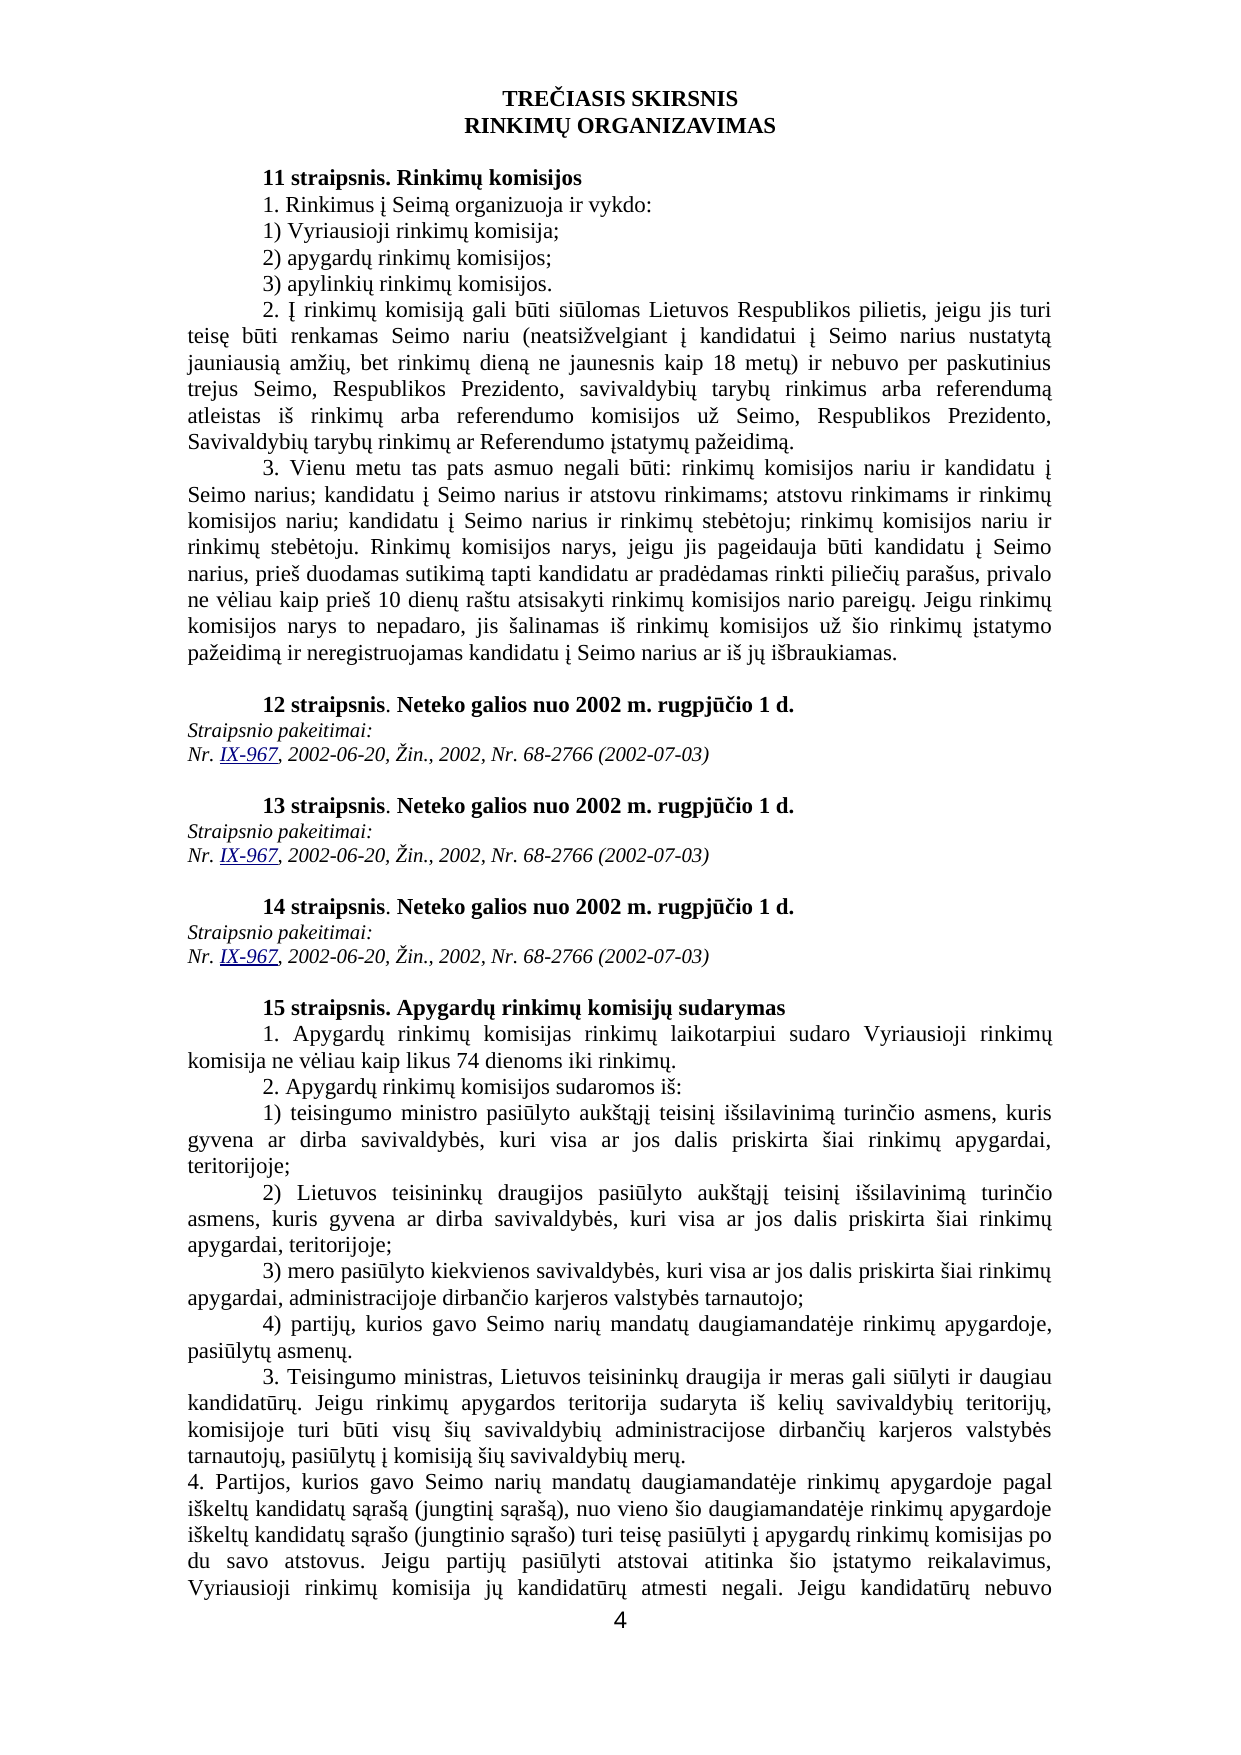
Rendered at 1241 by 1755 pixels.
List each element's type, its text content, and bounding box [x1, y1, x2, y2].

text 1) Vyriausioji rinkimų komisija; [187, 217, 1053, 243]
text 4. Partijos, kurios gavo Seimo narių mandatų daugiamandatėje rinkimų apygardoje pagal iškeltų kandidatų sąrašą (jungtinį sąrašą), nuo vieno šio daugiamandatėje rinkimų apygardoje iškeltų kandidatų sąrašo (jungtinio sąrašo) turi teisę pasiūlyti į apygardų rinkimų komisijas po du savo atstovus. Jeigu partijų pasiūlyti atstovai atitinka šio įstatymo reikalavimus, Vyriausioji rinkimų komisija jų kandidatūrų atmesti negali. Jeigu kandidatūrų nebuvo [187, 1468, 1053, 1600]
text 2) Lietuvos teisininkų draugijos pasiūlyto aukštąjį teisinį išsilavinimą turinčio asmens, kuris gyvena ar dirba savivaldybės, kuri visa ar jos dalis priskirta šiai rinkimų apygardai, teritorijoje; [187, 1178, 1053, 1258]
subtitle 15 straipsnis. Apygardų rinkimų komisijų sudarymas [187, 994, 1053, 1020]
subtitle TREČIASIS SKIRSNIS [187, 85, 1053, 112]
text Nr. IX-967, 2002-06-20, Žin., 2002, Nr. 68-2766 (2002-07-03) [187, 843, 1053, 867]
text 1. Rinkimus į Seimą organizuoja ir vykdo: [187, 191, 1053, 217]
text 13 straipsnis. Neteko galios nuo 2002 m. rugpjūčio 1 d. [187, 792, 1053, 819]
text 2. Į rinkimų komisiją gali būti siūlomas Lietuvos Respublikos pilietis, jeigu jis turi teisę būti renkamas Seimo nariu (neatsižvelgiant į kandidatui į Seimo narius nustatytą jauniausią amžių, bet rinkimų dieną ne jaunesnis kaip 18 metų) ir nebuvo per paskutinius trejus Seimo, Respublikos Prezidento, savivaldybių tarybų rinkimus arba referendumą atleistas iš rinkimų arba referendumo komisijos už Seimo, Respublikos Prezidento, Savivaldybių tarybų rinkimų ar Referendumo įstatymų pažeidimą. [187, 296, 1053, 454]
text 3) apylinkių rinkimų komisijos. [187, 270, 1053, 296]
text 14 straipsnis. Neteko galios nuo 2002 m. rugpjūčio 1 d. [187, 893, 1053, 919]
text 3. Teisingumo ministras, Lietuvos teisininkų draugija ir meras gali siūlyti ir daugiau kandidatūrų. Jeigu rinkimų apygardos teritorija sudaryta iš kelių savivaldybių teritorijų, komisijoje turi būti visų šių savivaldybių administracijose dirbančių karjeros valstybės tarnautojų, pasiūlytų į komisiją šių savivaldybių merų. [187, 1363, 1053, 1468]
text Nr. IX-967, 2002-06-20, Žin., 2002, Nr. 68-2766 (2002-07-03) [187, 944, 1053, 968]
subtitle RINKIMŲ ORGANIZAVIMAS [187, 112, 1053, 138]
text Straipsnio pakeitimai: [187, 919, 1053, 944]
text Straipsnio pakeitimai: [187, 819, 1053, 843]
subtitle 11 straipsnis. Rinkimų komisijos [187, 164, 1053, 191]
text 2) apygardų rinkimų komisijos; [187, 243, 1053, 270]
text 1. Apygardų rinkimų komisijas rinkimų laikotarpiui sudaro Vyriausioji rinkimų komisija ne vėliau kaip likus 74 dienoms iki rinkimų. [187, 1020, 1053, 1073]
text 12 straipsnis. Neteko galios nuo 2002 m. rugpjūčio 1 d. [187, 692, 1053, 718]
text Nr. IX-967, 2002-06-20, Žin., 2002, Nr. 68-2766 (2002-07-03) [187, 742, 1053, 766]
text 3) mero pasiūlyto kiekvienos savivaldybės, kuri visa ar jos dalis priskirta šiai rinkimų apygardai, administracijoje dirbančio karjeros valstybės tarnautojo; [187, 1258, 1053, 1310]
text 2. Apygardų rinkimų komisijos sudaromos iš: [187, 1073, 1053, 1099]
text 3. Vienu metu tas pats asmuo negali būti: rinkimų komisijos nariu ir kandidatu į Seimo narius; kandidatu į Seimo narius ir atstovu rinkimams; atstovu rinkimams ir rinkimų komisijos nariu; kandidatu į Seimo narius ir rinkimų stebėtoju; rinkimų komisijos nariu ir rinkimų stebėtoju. Rinkimų komisijos narys, jeigu jis pageidauja būti kandidatu į Seimo narius, prieš duodamas sutikimą tapti kandidatu ar pradėdamas rinkti piliečių parašus, privalo ne vėliau kaip prieš 10 dienų raštu atsisakyti rinkimų komisijos nario pareigų. Jeigu rinkimų komisijos narys to nepadaro, jis šalinamas iš rinkimų komisijos už šio rinkimų įstatymo pažeidimą ir neregistruojamas kandidatu į Seimo narius ar iš jų išbraukiamas. [187, 454, 1053, 665]
text 4) partijų, kurios gavo Seimo narių mandatų daugiamandatėje rinkimų apygardoje, pasiūlytų asmenų. [187, 1310, 1053, 1363]
text 1) teisingumo ministro pasiūlyto aukštąjį teisinį išsilavinimą turinčio asmens, kuris gyvena ar dirba savivaldybės, kuri visa ar jos dalis priskirta šiai rinkimų apygardai, teritorijoje; [187, 1099, 1053, 1178]
text Straipsnio pakeitimai: [187, 718, 1053, 742]
